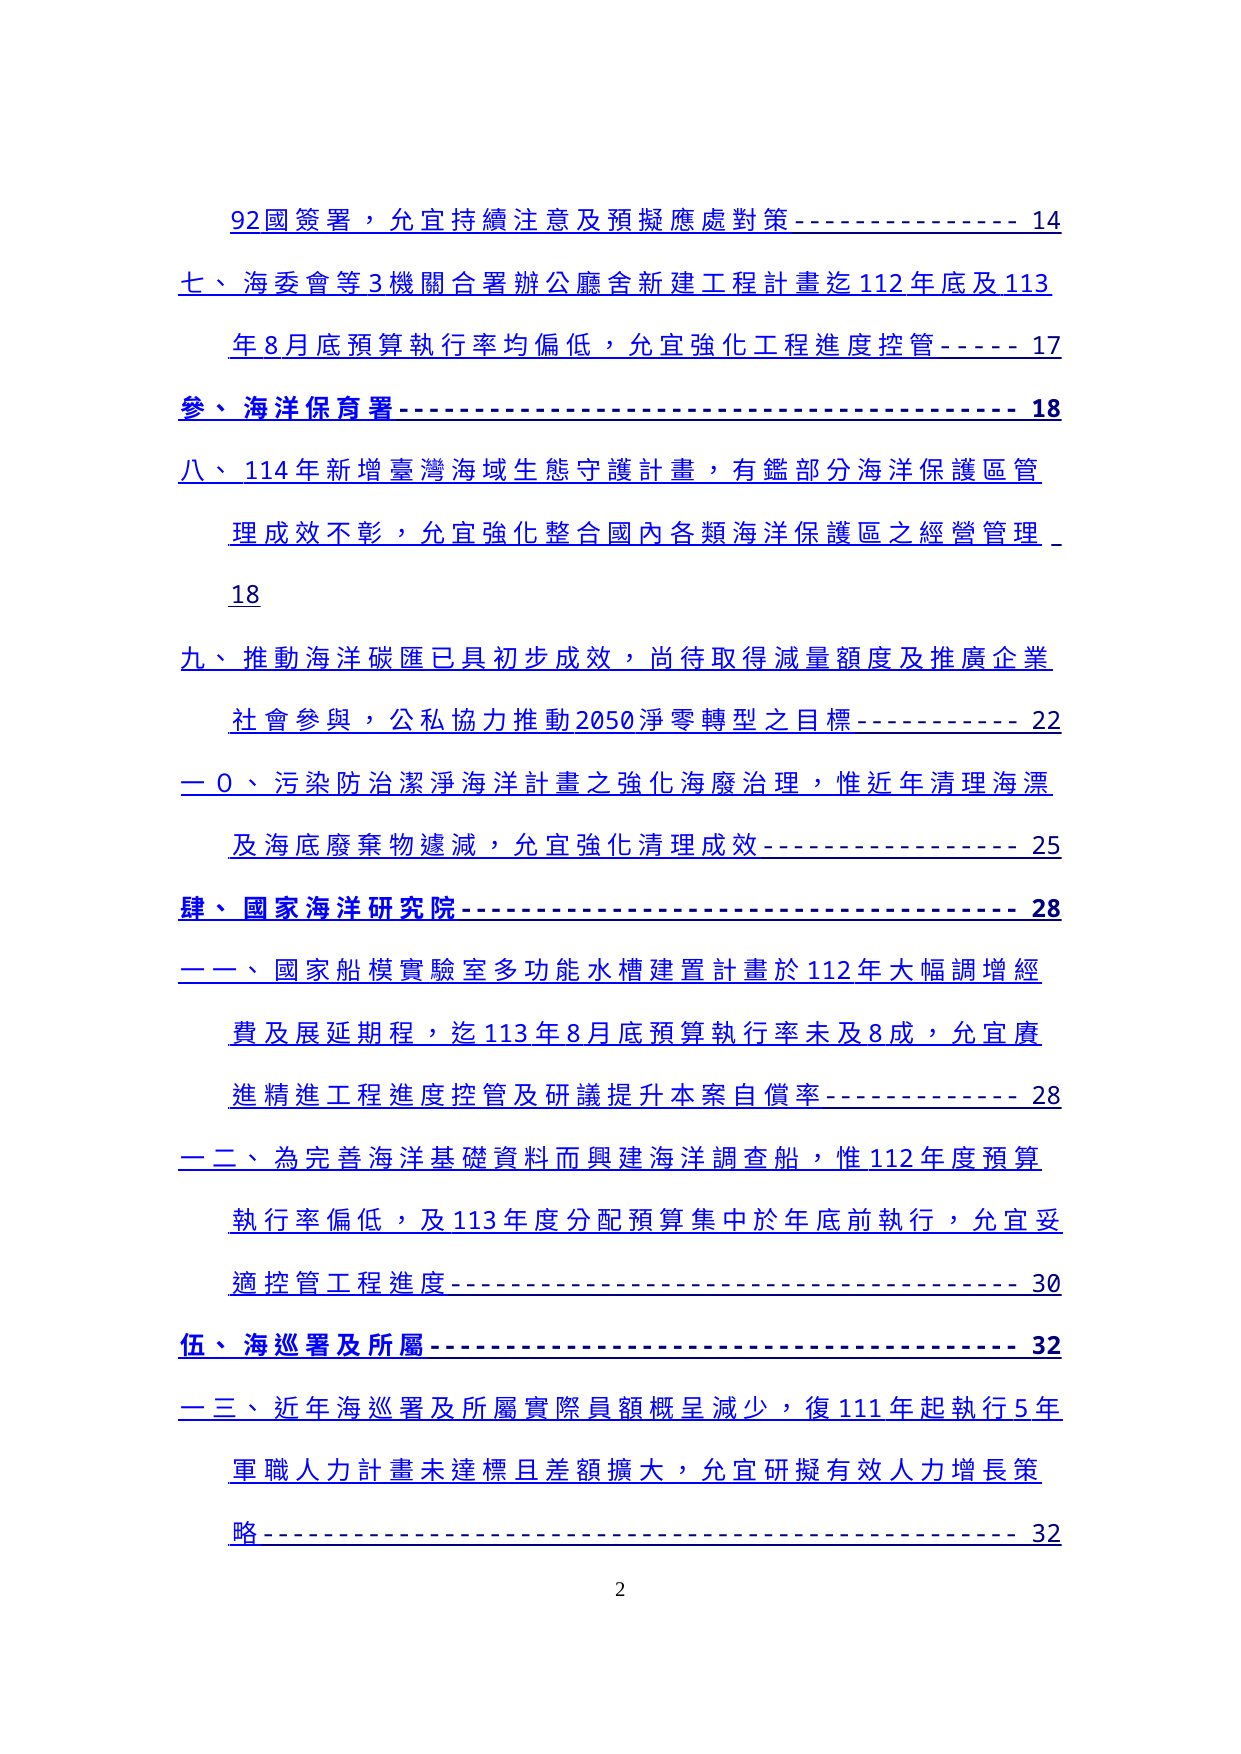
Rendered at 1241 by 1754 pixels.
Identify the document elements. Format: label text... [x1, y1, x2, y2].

text 一一、國家船模實驗室多功能水槽建置計畫於112年大幅調增經費及展延期程，迄113年8月底預算執行率未及8成，允宜賡進精進工程進度控管及研議提升本案自償率 28 [177, 927, 1063, 1115]
text 參、海洋保育署 18 [177, 365, 1063, 427]
text 九、推動海洋碳匯已具初步成效，尚待取得減量額度及推廣企業社會參與，公私協力推動2050淨零轉型之目標 22 [177, 615, 1063, 740]
text 軍職人力計畫未達標且差額擴大，允宜研擬有效人力增長策略 32 [177, 1420, 1063, 1552]
text 伍、海巡署及所屬 32 [177, 1302, 1063, 1365]
text 八、114年新增臺灣海域生態守護計畫，有鑑部分海洋保護區管理成效不彰，允宜強化整合國內各類海洋保護區之經營管理 18 [177, 427, 1063, 615]
text 一０、污染防治潔淨海洋計畫之強化海廢治理，惟近年清理海漂及海底廢棄物遽減，允宜強化清理成效 25 [177, 740, 1063, 865]
text 肆、國家海洋研究院 28 [177, 865, 1063, 927]
text 一二、為完善海洋基礎資料而興建海洋調查船，惟112年度預算執行率偏低，及113年度分配預算集中於年底前執行，允宜妥適控管工程進度 30 [177, 1115, 1063, 1302]
text 七、海委會等3機關合署辦公廳舍新建工程計畫迄112年底及113年8月底預算執行率均偏低，允宜強化工程進度控管 17 [177, 240, 1063, 365]
text 一三、近年海巡署及所屬實際員額概呈減少，復111年起執行5年 [177, 1365, 1063, 1419]
text 92國簽署，允宜持續注意及預擬應處對策 14 [177, 177, 1063, 240]
